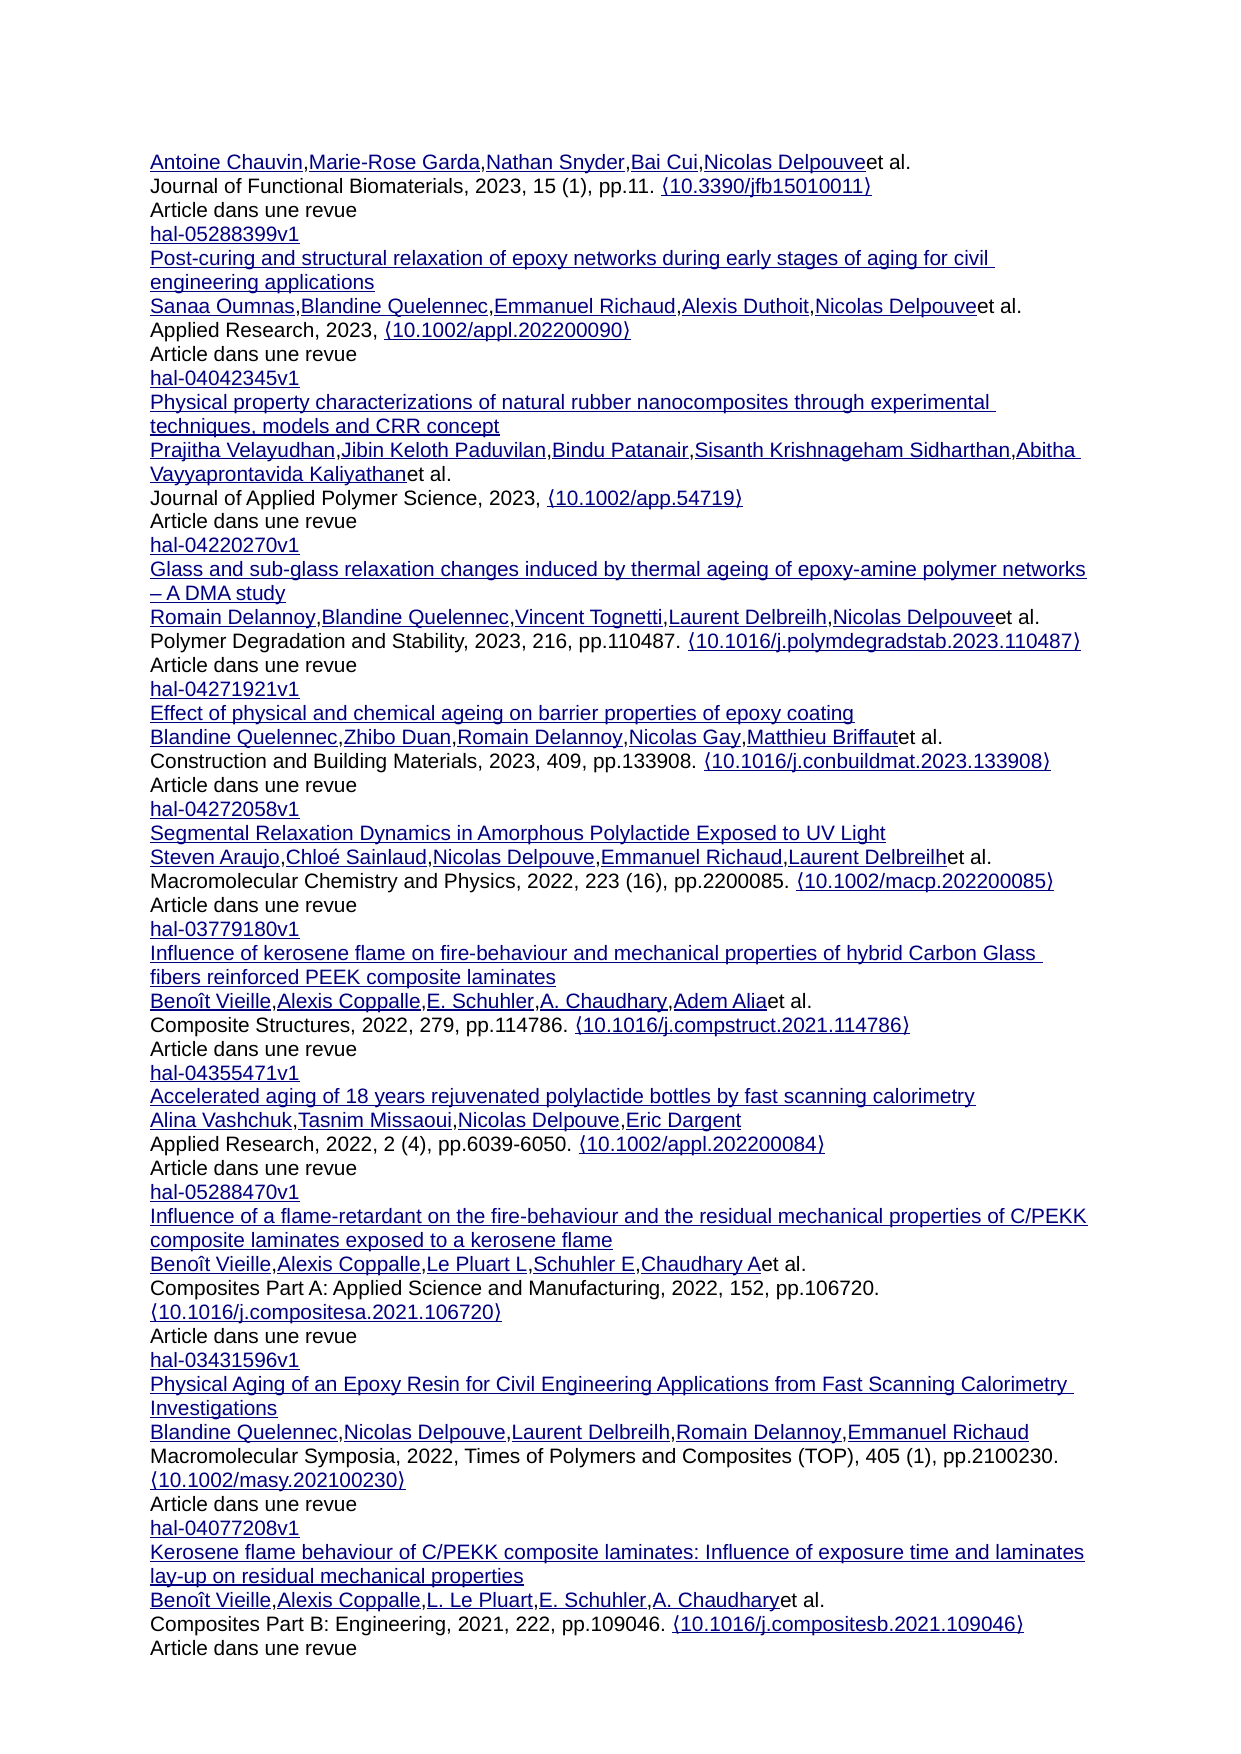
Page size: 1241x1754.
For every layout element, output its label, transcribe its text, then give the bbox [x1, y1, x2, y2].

table_cell Influence of kerosene flame on fire-behaviour and mechanical properties of hybrid Carbon Glass fibers reinforced PEEK composite laminates Benoît Vieille,Alexis Coppalle,E. Schuhler,A. Chaudhary,Adem Aliaet al. Composite Structures, 2022, 279, pp.114786. ⟨10.1016/j.compstruct.2021.114786⟩ Article dans une revue hal-04355471v1 [150, 941, 1090, 1084]
table_cell Physical Aging of an Epoxy Resin for Civil Engineering Applications from Fast Scanning Calorimetry Investigations Blandine Quelennec,Nicolas Delpouve,Laurent Delbreilh,Romain Delannoy,Emmanuel Richaud Macromolecular Symposia, 2022, Times of Polymers and Composites (TOP), 405 (1), pp.2100230. ⟨10.1002/masy.202100230⟩ Article dans une revue hal-04077208v1 [150, 1372, 1090, 1539]
table_cell Segmental Relaxation Dynamics in Amorphous Polylactide Exposed to UV Light Steven Araujo,Chloé Sainlaud,Nicolas Delpouve,Emmanuel Richaud,Laurent Delbreilhet al. Macromolecular Chemistry and Physics, 2022, 223 (16), pp.2200085. ⟨10.1002/macp.202200085⟩ Article dans une revue hal-03779180v1 [150, 821, 1090, 941]
table_cell Post‐curing and structural relaxation of epoxy networks during early stages of aging for civil engineering applications Sanaa Oumnas,Blandine Quelennec,Emmanuel Richaud,Alexis Duthoit,Nicolas Delpouveet al. Applied Research, 2023, ⟨10.1002/appl.202200090⟩ Article dans une revue hal-04042345v1 [150, 246, 1090, 389]
table_cell Physical property characterizations of natural rubber nanocomposites through experimental techniques, models and CRR concept Prajitha Velayudhan,Jibin Keloth Paduvilan,Bindu Patanair,Sisanth Krishnageham Sidharthan,Abitha Vayyaprontavida Kaliyathanet al. Journal of Applied Polymer Science, 2023, ⟨10.1002/app.54719⟩ Article dans une revue hal-04220270v1 [150, 390, 1090, 557]
table_cell Glass and sub-glass relaxation changes induced by thermal ageing of epoxy-amine polymer networks – A DMA study Romain Delannoy,Blandine Quelennec,Vincent Tognetti,Laurent Delbreilh,Nicolas Delpouveet al. Polymer Degradation and Stability, 2023, 216, pp.110487. ⟨10.1016/j.polymdegradstab.2023.110487⟩ Article dans une revue hal-04271921v1 [150, 557, 1090, 701]
table_cell Influence of a flame-retardant on the fire-behaviour and the residual mechanical properties of C/PEKK composite laminates exposed to a kerosene flame Benoît Vieille,Alexis Coppalle,Le Pluart L,Schuhler E,Chaudhary Aet al. Composites Part A: Applied Science and Manufacturing, 2022, 152, pp.106720. ⟨10.1016/j.compositesa.2021.106720⟩ Article dans une revue hal-03431596v1 [150, 1204, 1090, 1372]
table_cell Effect of physical and chemical ageing on barrier properties of epoxy coating Blandine Quelennec,Zhibo Duan,Romain Delannoy,Nicolas Gay,Matthieu Briffautet al. Construction and Building Materials, 2023, 409, pp.133908. ⟨10.1016/j.conbuildmat.2023.133908⟩ Article dans une revue hal-04272058v1 [150, 701, 1090, 821]
table_cell Antoine Chauvin,Marie-Rose Garda,Nathan Snyder,Bai Cui,Nicolas Delpouveet al. Journal of Functional Biomaterials, 2023, 15 (1), pp.11. ⟨10.3390/jfb15010011⟩ Article dans une revue hal-05288399v1 [150, 150, 1090, 246]
table_cell Kerosene flame behaviour of C/PEKK composite laminates: Influence of exposure time and laminates lay-up on residual mechanical properties Benoît Vieille,Alexis Coppalle,L. Le Pluart,E. Schuhler,A. Chaudharyet al. Composites Part B: Engineering, 2021, 222, pp.109046. ⟨10.1016/j.compositesb.2021.109046⟩ Article dans une revue [150, 1540, 1090, 1659]
table_cell Accelerated aging of 18 years rejuvenated polylactide bottles by fast scanning calorimetry Alina Vashchuk,Tasnim Missaoui,Nicolas Delpouve,Eric Dargent Applied Research, 2022, 2 (4), pp.6039-6050. ⟨10.1002/appl.202200084⟩ Article dans une revue hal-05288470v1 [150, 1084, 1090, 1204]
